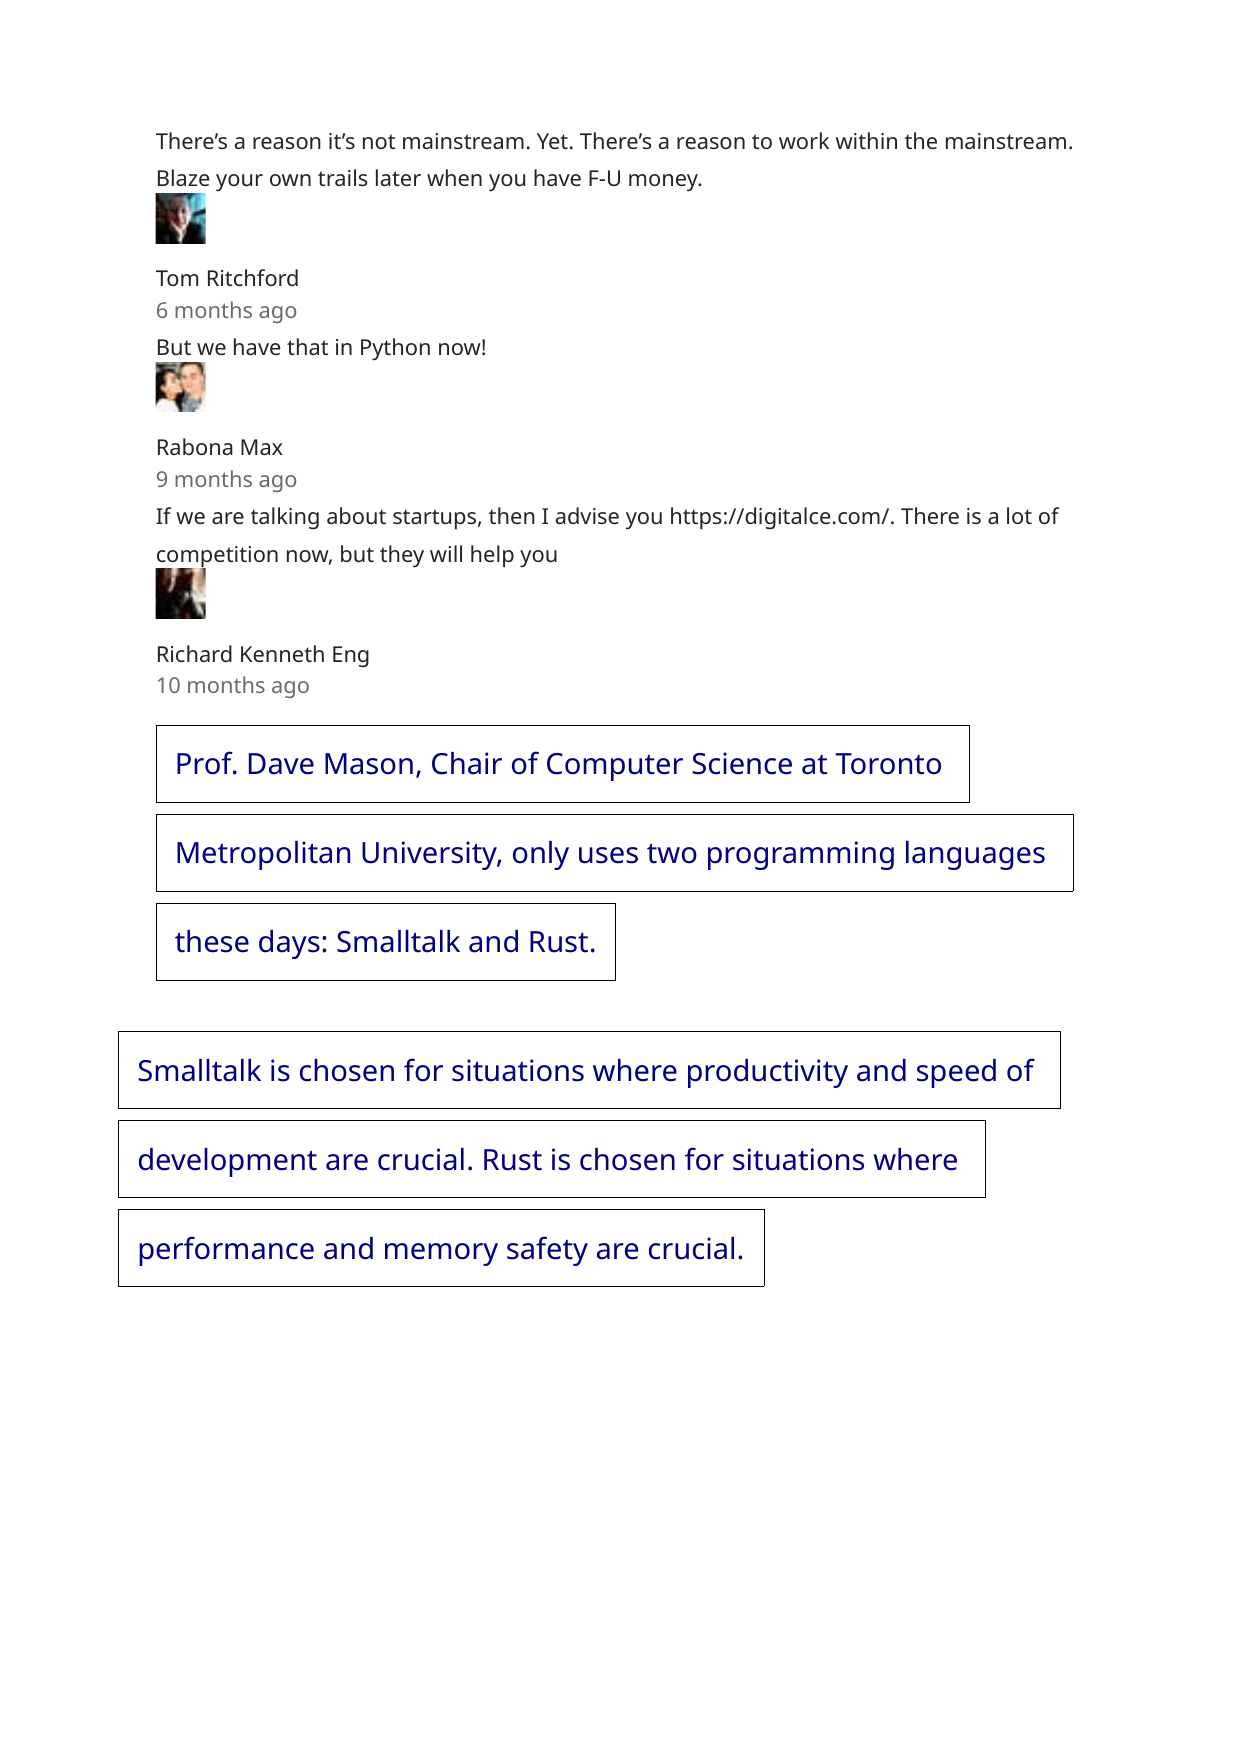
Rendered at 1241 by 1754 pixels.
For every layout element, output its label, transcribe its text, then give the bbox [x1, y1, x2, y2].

text Richard Kenneth Eng [156, 637, 1084, 668]
text If we are talking about startups, then I advise you https://digitalce.com/. There is a lot of competition now, but they will help you [156, 493, 1084, 568]
text There’s a reason it’s not mainstream. Yet. There’s a reason to work within the mainstream. Blaze your own trails later when you have F-U money. [156, 118, 1084, 193]
text 10 months ago [156, 668, 1084, 700]
text Prof. Dave Mason, Chair of Computer Science at Toronto Metropolitan University, only uses two programming languages these days: Smalltalk and Rust. [156, 725, 1084, 980]
text 6 months ago [156, 293, 1084, 324]
text Tom Ritchford [156, 262, 1084, 293]
picture [155, 193, 206, 244]
picture [155, 362, 206, 412]
text Rabona Max [156, 431, 1084, 462]
text Smalltalk is chosen for situations where productivity and speed of development are crucial. Rust is chosen for situations where performance and memory safety are crucial. [118, 1031, 1122, 1286]
picture [155, 568, 206, 619]
text But we have that in Python now! [156, 324, 1084, 362]
text 9 months ago [156, 462, 1084, 493]
